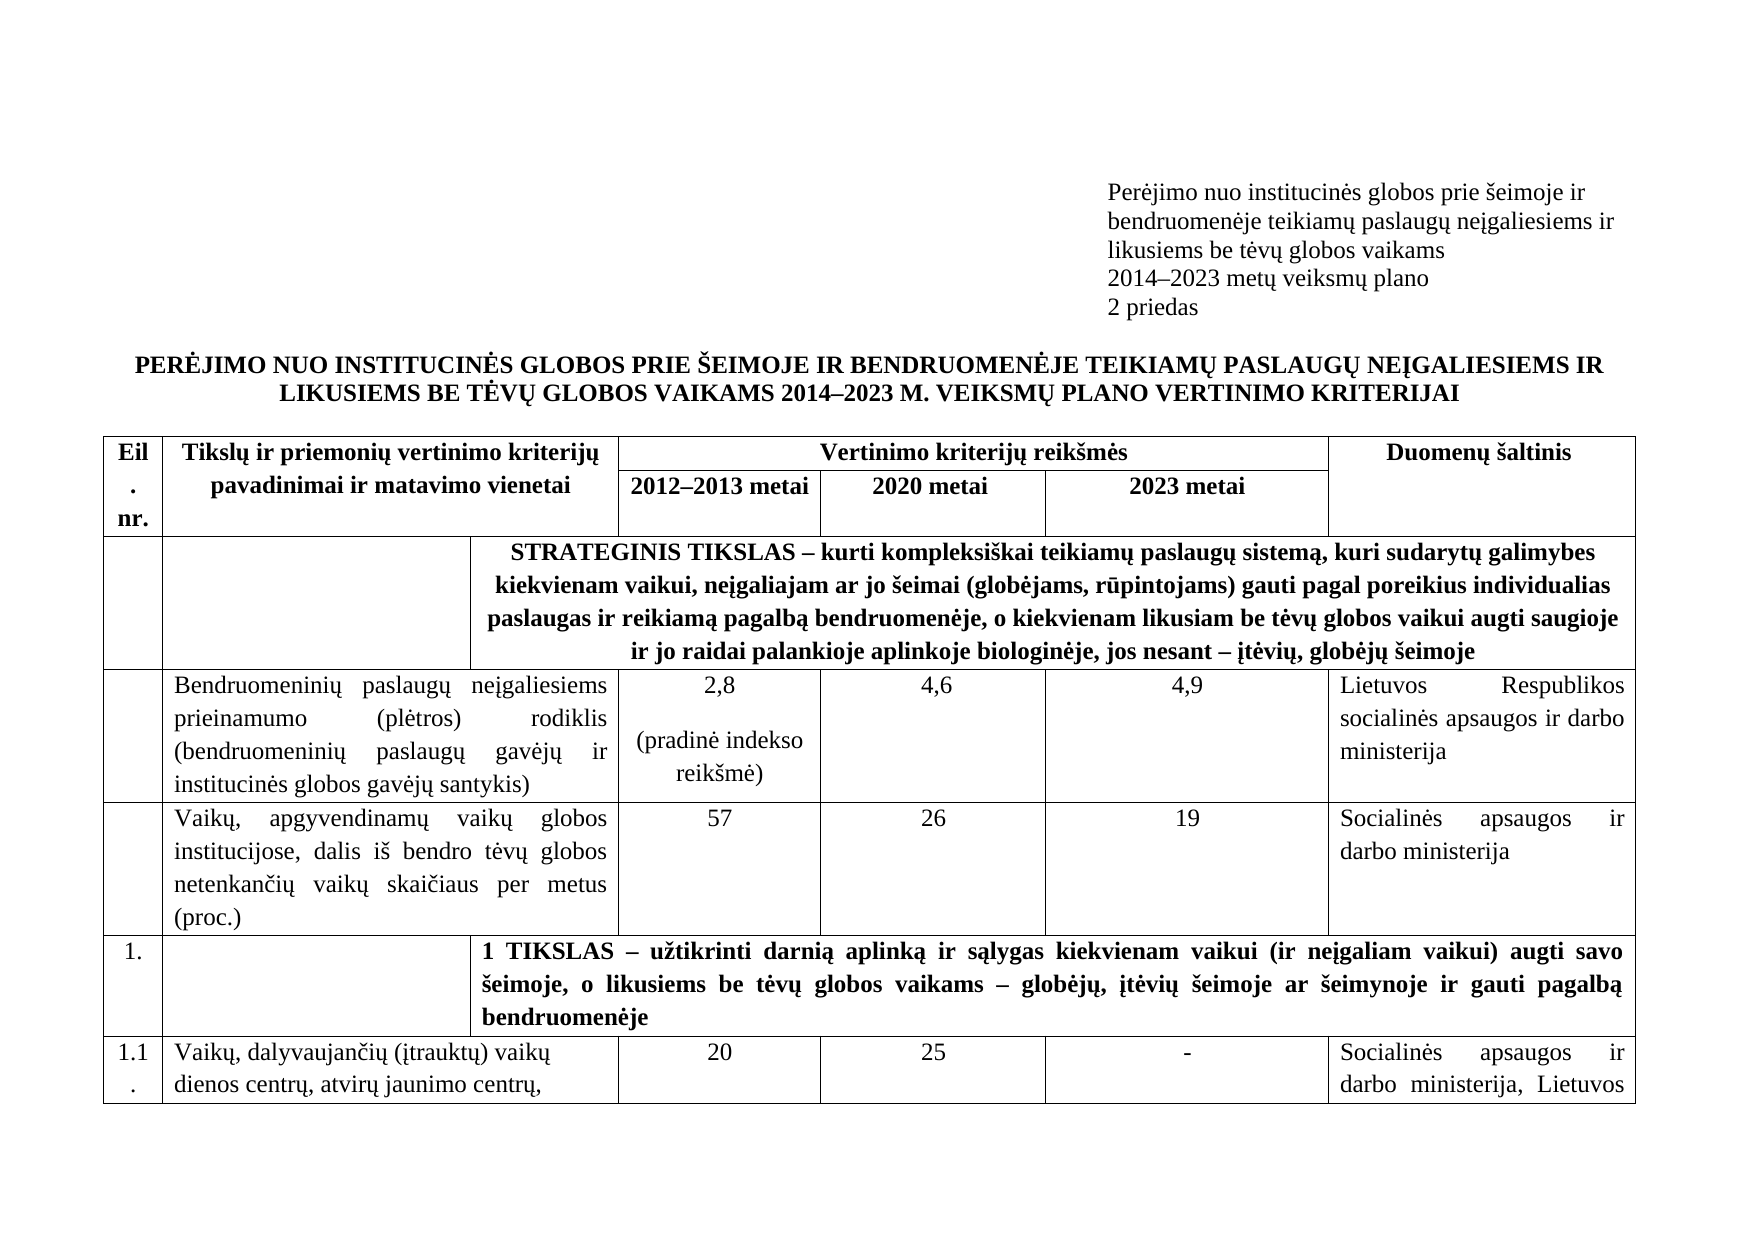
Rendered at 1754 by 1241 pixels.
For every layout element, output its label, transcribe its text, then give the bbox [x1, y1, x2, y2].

table_cell Vaikų, dalyvaujančių (įtrauktų) vaikų dienos centrų, atvirų jaunimo centrų, [163, 1037, 618, 1103]
table_header Eil. nr. [104, 437, 162, 536]
table_cell [163, 537, 470, 669]
table_cell 20 [619, 1037, 820, 1103]
table_cell [104, 803, 162, 935]
table_cell 1. [104, 936, 162, 1036]
table_cell 1.1. [104, 1037, 162, 1103]
table_cell [104, 670, 162, 802]
table_header Vertinimo kriterijų reikšmės [619, 437, 1328, 470]
table_cell Lietuvos Respublikos socialinės apsaugos ir darbo ministerija [1329, 670, 1635, 802]
table_header Duomenų šaltinis [1329, 437, 1635, 536]
table_cell 19 [1046, 803, 1328, 935]
table_cell Vaikų, apgyvendinamų vaikų globos institucijose, dalis iš bendro tėvų globos netenkančių vaikų skaičiaus per metus (proc.) [163, 803, 618, 935]
table_cell 57 [619, 803, 820, 935]
table_cell 26 [821, 803, 1045, 935]
table_cell 4,9 [1046, 670, 1328, 802]
table_cell Bendruomeninių paslaugų neįgaliesiems prieinamumo (plėtros) rodiklis (bendruomeninių paslaugų gavėjų ir institucinės globos gavėjų santykis) [163, 670, 618, 802]
table_cell Socialinės apsaugos ir darbo ministerija [1329, 803, 1635, 935]
text bendruomenėje teikiamų paslaugų neįgaliesiems ir [1107, 206, 1636, 235]
table_cell Socialinės apsaugos ir darbo ministerija, Lietuvos [1329, 1037, 1635, 1103]
table_cell 25 [821, 1037, 1045, 1103]
table_cell STRATEGINIS TIKSLAS – kurti kompleksiškai teikiamų paslaugų sistemą, kuri sudarytų galimybes kiekvienam vaikui, neįgaliajam ar jo šeimai (globėjams, rūpintojams) gauti pagal poreikius individualias paslaugas ir reikiamą pagalbą bendruomenėje, o kiekvienam likusiam be tėvų globos vaikui augti saugioje ir jo raidai palankioje aplinkoje biologinėje, jos nesant – įtėvių, globėjų šeimoje [471, 537, 1635, 669]
text PERĖJIMO NUO INSTITUCINĖS GLOBOS PRIE ŠEIMOJE IR BENDRUOMENĖJE TEIKIAMŲ PASLAUGŲ NEĮGALIESIEMS IR LIKUSIEMS BE TĖVŲ GLOBOS VAIKAMS 2014–2023 M. VEIKSMŲ PLANO VERTINIMO KRITERIJAI [103, 350, 1636, 407]
text Perėjimo nuo institucinės globos prie šeimoje ir [1107, 177, 1636, 206]
text 2014–2023 metų veiksmų plano [1107, 263, 1636, 292]
table_cell 2023 metai [1046, 471, 1328, 536]
table_cell 2020 metai [821, 471, 1045, 536]
table_cell 2012–2013 metai [619, 471, 820, 536]
table_cell 4,6 [821, 670, 1045, 802]
table_cell - [1046, 1037, 1328, 1103]
table_cell 1 TIKSLAS – užtikrinti darnią aplinką ir sąlygas kiekvienam vaikui (ir neįgaliam vaikui) augti savo šeimoje, o likusiems be tėvų globos vaikams – globėjų, įtėvių šeimoje ar šeimynoje ir gauti pagalbą bendruomenėje [471, 936, 1635, 1036]
table_cell [163, 936, 470, 1036]
text likusiems be tėvų globos vaikams [1107, 235, 1636, 263]
table_cell 2,8 (pradinė indekso reikšmė) [619, 670, 820, 802]
table_cell [104, 537, 162, 669]
text 2 priedas [1107, 292, 1636, 321]
table_header Tikslų ir priemonių vertinimo kriterijų pavadinimai ir matavimo vienetai [163, 437, 618, 536]
